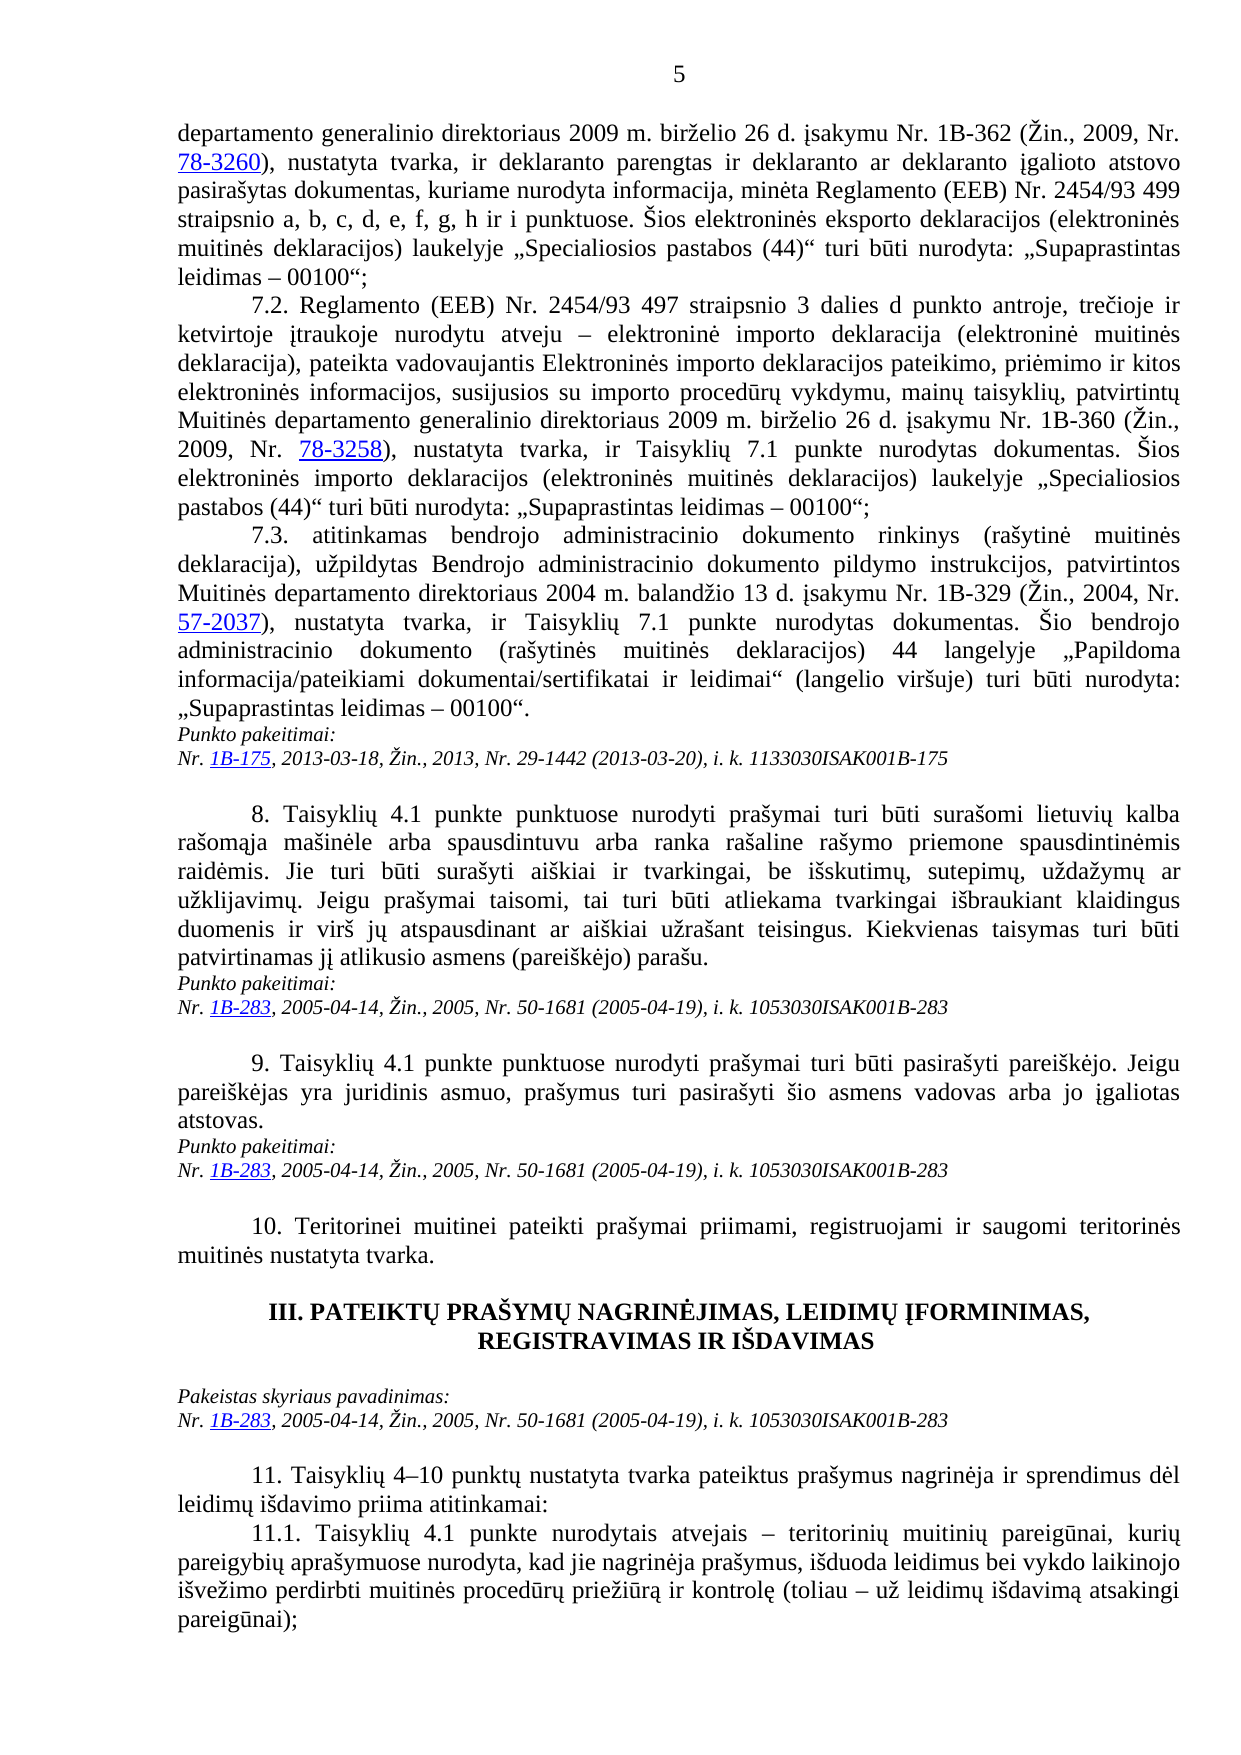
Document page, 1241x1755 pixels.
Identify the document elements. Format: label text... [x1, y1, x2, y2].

text 7.2. Reglamento (EEB) Nr. 2454/93 497 straipsnio 3 dalies d punkto antroje, trečioje ir ketvirtoje įtraukoje nurodytu atveju – elektroninė importo deklaracija (elektroninė muitinės deklaracija), pateikta vadovaujantis Elektroninės importo deklaracijos pateikimo, priėmimo ir kitos elektroninės informacijos, susijusios su importo procedūrų vykdymu, mainų taisyklių, patvirtintų Muitinės departamento generalinio direktoriaus 2009 m. birželio 26 d. įsakymu Nr. 1B-360 (Žin., 2009, Nr. 78-3258), nustatyta tvarka, ir Taisyklių 7.1 punkte nurodytas dokumentas. Šios elektroninės importo deklaracijos (elektroninės muitinės deklaracijos) laukelyje „Specialiosios pastabos (44)“ turi būti nurodyta: „Supaprastintas leidimas – 00100“; [177, 291, 1181, 521]
text III. PATEIKTŲ PRAŠYMŲ NAGRINĖJIMAS, LEIDIMŲ ĮFORMINIMAS, REGISTRAVIMAS IR IŠDAVIMAS [177, 1297, 1181, 1355]
text 11. Taisyklių 4–10 punktų nustatyta tvarka pateiktus prašymus nagrinėja ir sprendimus dėl leidimų išdavimo priima atitinkamai: [177, 1461, 1181, 1518]
text 11.1. Taisyklių 4.1 punkte nurodytais atvejais – teritorinių muitinių pareigūnai, kurių pareigybių aprašymuose nurodyta, kad jie nagrinėja prašymus, išduoda leidimus bei vykdo laikinojo išvežimo perdirbti muitinės procedūrų priežiūrą ir kontrolę (toliau – už leidimų išdavimą atsakingi pareigūnai); [177, 1518, 1181, 1633]
text Nr. 1B-175, 2013-03-18, Žin., 2013, Nr. 29-1442 (2013-03-20), i. k. 1133030ISAK001B-175 [177, 746, 1181, 770]
text 8. Taisyklių 4.1 punkte punktuose nurodyti prašymai turi būti surašomi lietuvių kalba rašomąja mašinėle arba spausdintuvu arba ranka rašaline rašymo priemone spausdintinėmis raidėmis. Jie turi būti surašyti aiškiai ir tvarkingai, be išskutimų, sutepimų, uždažymų ar užklijavimų. Jeigu prašymai taisomi, tai turi būti atliekama tvarkingai išbraukiant klaidingus duomenis ir virš jų atspausdinant ar aiškiai užrašant teisingus. Kiekvienas taisymas turi būti patvirtinamas jį atlikusio asmens (pareiškėjo) parašu. [177, 799, 1181, 971]
text Punkto pakeitimai: [177, 1134, 1181, 1158]
text Nr. 1B-283, 2005-04-14, Žin., 2005, Nr. 50-1681 (2005-04-19), i. k. 1053030ISAK001B-283 [177, 995, 1181, 1019]
text 10. Teritorinei muitinei pateikti prašymai priimami, registruojami ir saugomi teritorinės muitinės nustatyta tvarka. [177, 1211, 1181, 1269]
text Punkto pakeitimai: [177, 722, 1181, 746]
text Pakeistas skyriaus pavadinimas: [177, 1384, 1181, 1408]
text Nr. 1B-283, 2005-04-14, Žin., 2005, Nr. 50-1681 (2005-04-19), i. k. 1053030ISAK001B-283 [177, 1408, 1181, 1432]
text Nr. 1B-283, 2005-04-14, Žin., 2005, Nr. 50-1681 (2005-04-19), i. k. 1053030ISAK001B-283 [177, 1158, 1181, 1182]
text departamento generalinio direktoriaus 2009 m. birželio 26 d. įsakymu Nr. 1B-362 (Žin., 2009, Nr. 78-3260), nustatyta tvarka, ir deklaranto parengtas ir deklaranto ar deklaranto įgalioto atstovo pasirašytas dokumentas, kuriame nurodyta informacija, minėta Reglamento (EEB) Nr. 2454/93 499 straipsnio a, b, c, d, e, f, g, h ir i punktuose. Šios elektroninės eksporto deklaracijos (elektroninės muitinės deklaracijos) laukelyje „Specialiosios pastabos (44)“ turi būti nurodyta: „Supaprastintas leidimas – 00100“; [177, 118, 1181, 291]
text Punkto pakeitimai: [177, 971, 1181, 995]
text 7.3. atitinkamas bendrojo administracinio dokumento rinkinys (rašytinė muitinės deklaracija), užpildytas Bendrojo administracinio dokumento pildymo instrukcijos, patvirtintos Muitinės departamento direktoriaus 2004 m. balandžio 13 d. įsakymu Nr. 1B-329 (Žin., 2004, Nr. 57-2037), nustatyta tvarka, ir Taisyklių 7.1 punkte nurodytas dokumentas. Šio bendrojo administracinio dokumento (rašytinės muitinės deklaracijos) 44 langelyje „Papildoma informacija/pateikiami dokumentai/sertifikatai ir leidimai“ (langelio viršuje) turi būti nurodyta: „Supaprastintas leidimas – 00100“. [177, 521, 1181, 722]
text 9. Taisyklių 4.1 punkte punktuose nurodyti prašymai turi būti pasirašyti pareiškėjo. Jeigu pareiškėjas yra juridinis asmuo, prašymus turi pasirašyti šio asmens vadovas arba jo įgaliotas atstovas. [177, 1048, 1181, 1134]
